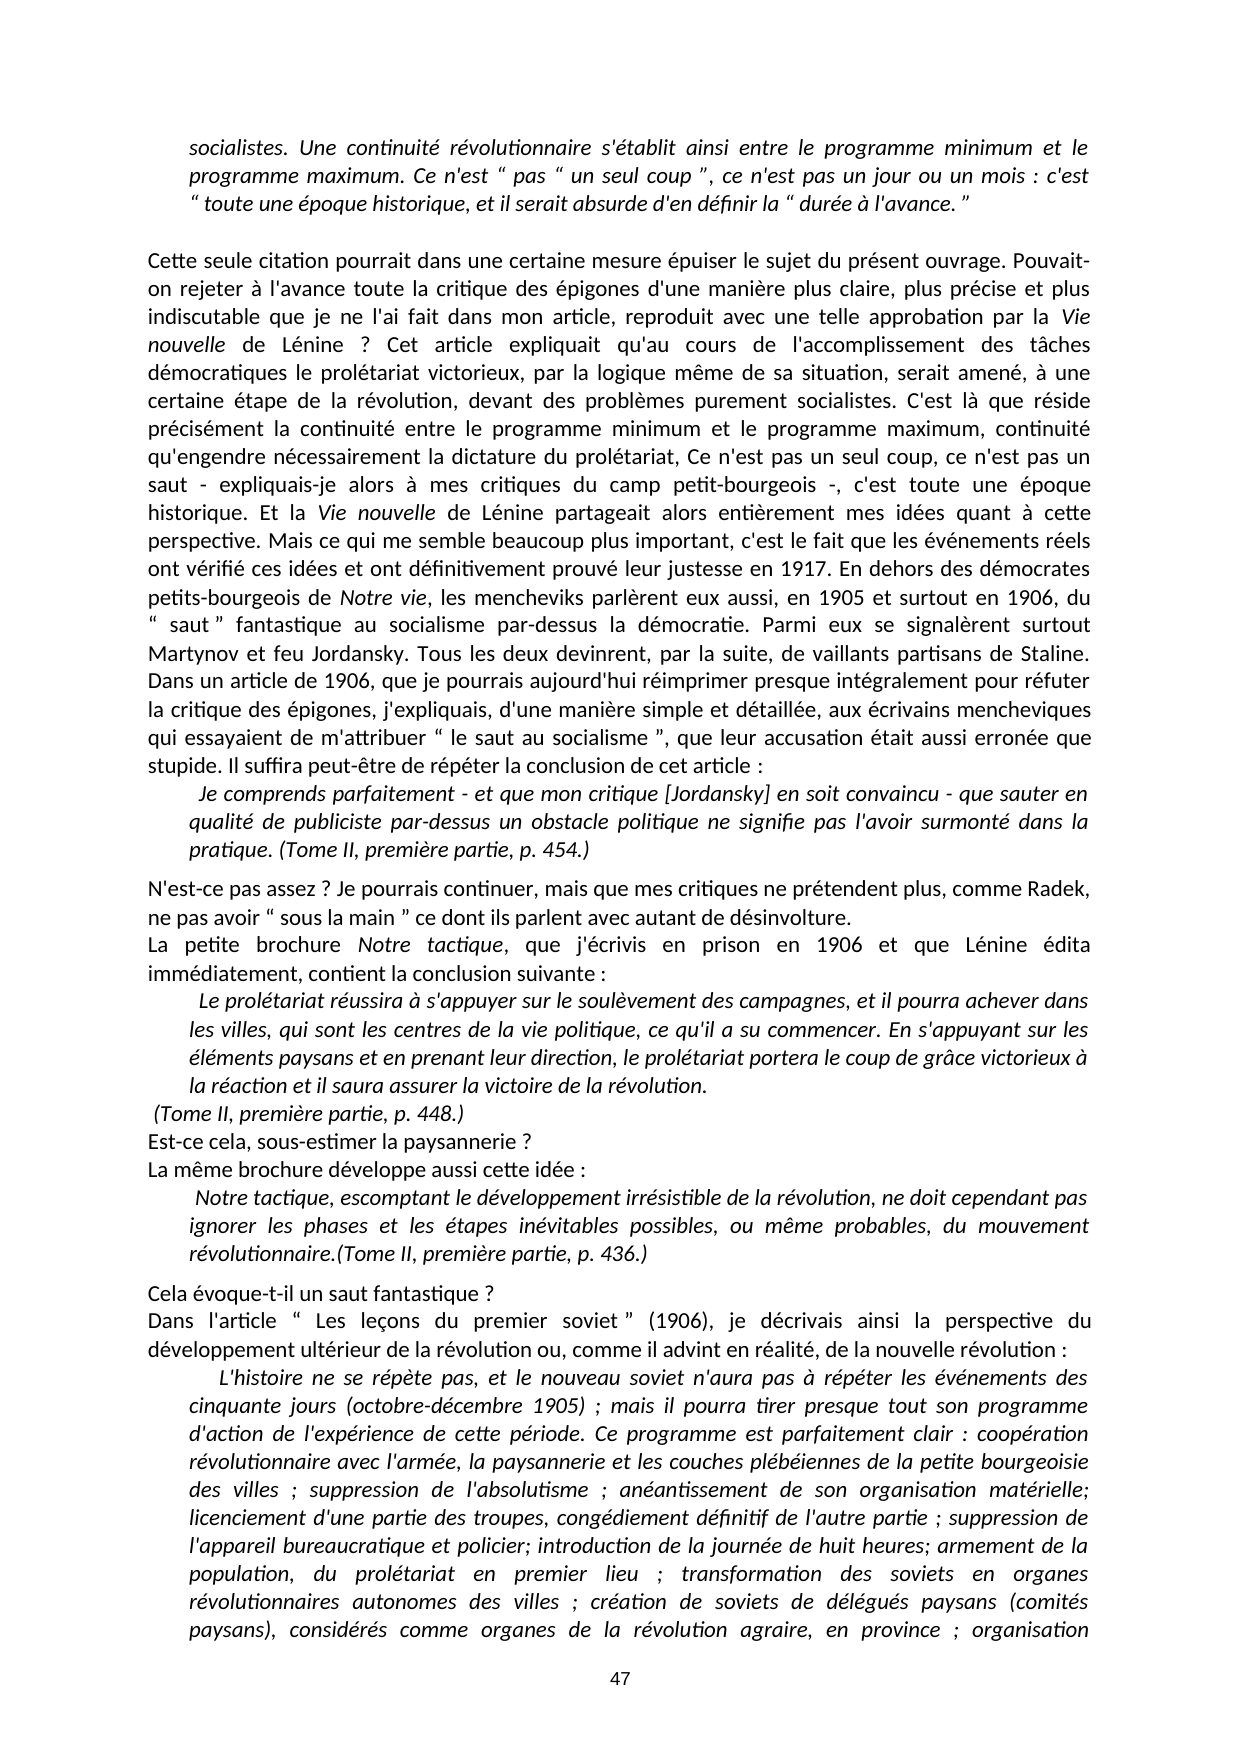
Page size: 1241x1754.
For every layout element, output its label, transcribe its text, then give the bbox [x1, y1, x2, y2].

text socialistes. Une continuité révolutionnaire s'établit ainsi entre le programme minimum et le programme maximum. Ce n'est “ pas “ un seul coup ”, ce n'est pas un jour ou un mois : c'est “ toute une époque historique, et il serait absurde d'en définir la “ durée à l'avance. ” [148, 133, 1093, 217]
text (Tome II, première partie, p. 448.) [148, 1099, 1093, 1127]
text Le prolétariat réussira à s'appuyer sur le soulèvement des campagnes, et il pourra achever dans les villes, qui sont les centres de la vie politique, ce qu'il a su commencer. En s'appuyant sur les éléments paysans et en prenant leur direction, le prolétariat portera le coup de grâce victorieux à la réaction et il saura assurer la victoire de la révolution. [148, 987, 1093, 1099]
text Est-ce cela, sous-estimer la paysannerie ? [148, 1127, 1093, 1155]
text Dans l'article “ Les leçons du premier soviet ” (1906), je décrivais ainsi la perspective du développement ultérieur de la révolution ou, comme il advint en réalité, de la nouvelle révolution : [148, 1307, 1093, 1363]
text L'histoire ne se répète pas, et le nouveau soviet n'aura pas à répéter les événements des cinquante jours (octobre-décembre 1905) ; mais il pourra tirer presque tout son programme d'action de l'expérience de cette période. Ce programme est parfaitement clair : coopération révolutionnaire avec l'armée, la paysannerie et les couches plébéiennes de la petite bourgeoisie des villes ; suppression de l'absolutisme ; anéantissement de son organisation matérielle; licenciement d'une partie des troupes, congédiement définitif de l'autre partie ; suppression de l'appareil bureaucratique et policier; introduction de la journée de huit heures; armement de la population, du prolétariat en premier lieu ; transformation des soviets en organes révolutionnaires autonomes des villes ; création de soviets de délégués paysans (comités paysans), considérés comme organes de la révolution agraire, en province ; organisation [148, 1363, 1093, 1643]
text Cette seule citation pourrait dans une certaine mesure épuiser le sujet du présent ouvrage. Pouvait-on rejeter à l'avance toute la critique des épigones d'une manière plus claire, plus précise et plus indiscutable que je ne l'ai fait dans mon article, reproduit avec une telle approbation par la Vie nouvelle de Lénine ? Cet article expliquait qu'au cours de l'accomplissement des tâches démocratiques le prolétariat victorieux, par la logique même de sa situation, serait amené, à une certaine étape de la révolution, devant des problèmes purement socialistes. C'est là que réside précisément la continuité entre le programme minimum et le programme maximum, continuité qu'engendre nécessairement la dictature du prolétariat, Ce n'est pas un seul coup, ce n'est pas un saut - expliquais-je alors à mes critiques du camp petit-bourgeois -, c'est toute une époque historique. Et la Vie nouvelle de Lénine partageait alors entièrement mes idées quant à cette perspective. Mais ce qui me semble beaucoup plus important, c'est le fait que les événements réels ont vérifié ces idées et ont définitivement prouvé leur justesse en 1917. En dehors des démocrates petits-bourgeois de Notre vie, les mencheviks parlèrent eux aussi, en 1905 et surtout en 1906, du “ saut ” fantastique au socialisme par-dessus la démocratie. Parmi eux se signalèrent surtout Martynov et feu Jordansky. Tous les deux devinrent, par la suite, de vaillants partisans de Staline. Dans un article de 1906, que je pourrais aujourd'hui réimprimer presque intégralement pour réfuter la critique des épigones, j'expliquais, d'une manière simple et détaillée, aux écrivains mencheviques qui essayaient de m'attribuer “ le saut au socialisme ”, que leur accusation était aussi erronée que stupide. Il suffira peut-être de répéter la conclusion de cet article : [148, 246, 1093, 779]
text La petite brochure Notre tactique, que j'écrivis en prison en 1906 et que Lénine édita immédiatement, contient la conclusion suivante : [148, 931, 1093, 987]
text Cela évoque-t-il un saut fantastique ? [148, 1279, 1093, 1307]
text Notre tactique, escomptant le développement irrésistible de la révolution, ne doit cependant pas ignorer les phases et les étapes inévitables possibles, ou même probables, du mouvement révolutionnaire.(Tome II, première partie, p. 436.) [148, 1183, 1093, 1267]
text La même brochure développe aussi cette idée : [148, 1155, 1093, 1183]
text Je comprends parfaitement - et que mon critique [Jordansky] en soit convaincu - que sauter en qualité de publiciste par-dessus un obstacle politique ne signifie pas l'avoir surmonté dans la pratique. (Tome II, première partie, p. 454.) [148, 779, 1093, 863]
text N'est-ce pas assez ? Je pourrais continuer, mais que mes critiques ne prétendent plus, comme Radek, ne pas avoir “ sous la main ” ce dont ils parlent avec autant de désinvolture. [148, 874, 1093, 931]
